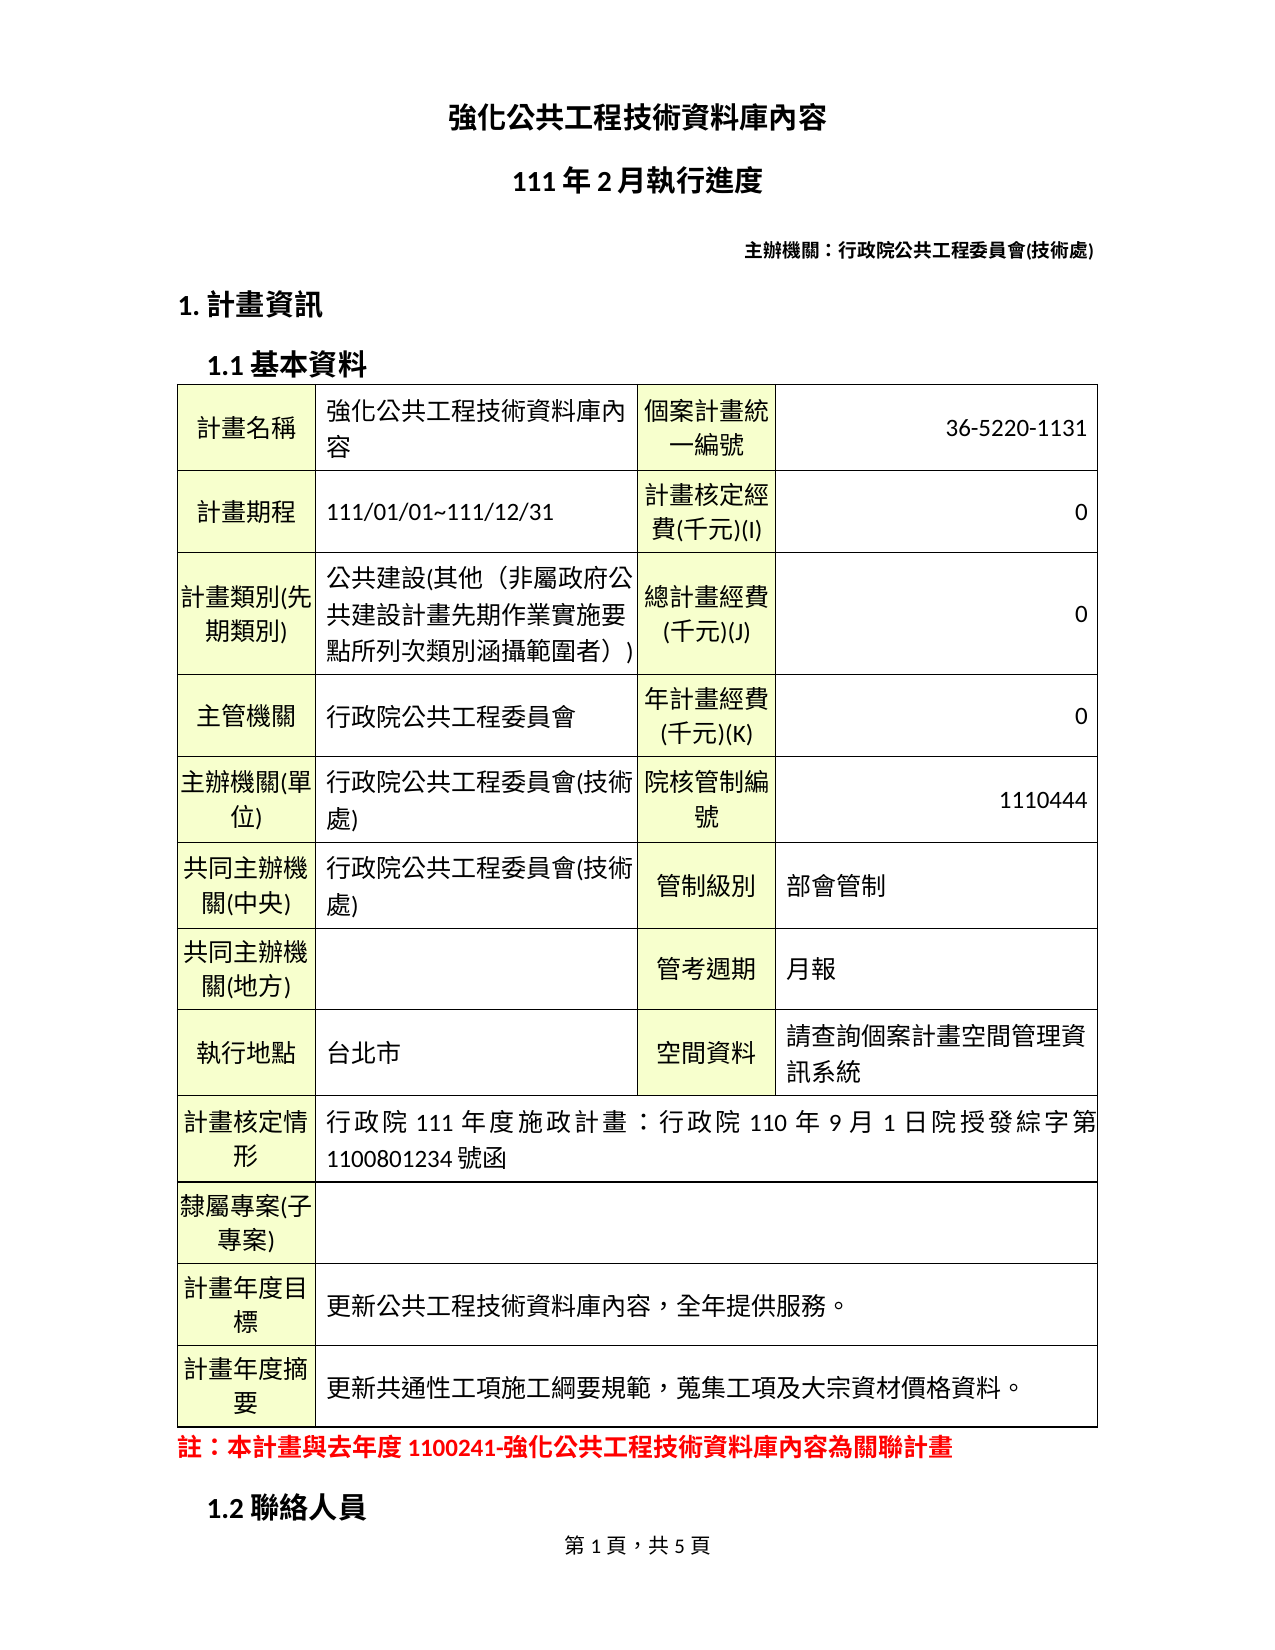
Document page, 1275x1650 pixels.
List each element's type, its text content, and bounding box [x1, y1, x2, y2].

table_cell 總計畫經費(千元)(J) [638, 553, 775, 674]
table_header 36-5220-1131 [776, 385, 1097, 470]
table_cell 年計畫經費(千元)(K) [638, 675, 775, 756]
table_cell 主管機關 [178, 675, 315, 756]
table_cell 計畫核定情形 [178, 1096, 315, 1181]
table_header 強化公共工程技術資料庫內容 [316, 385, 637, 470]
table_cell 管制級別 [638, 843, 775, 928]
table_cell 行政院公共工程委員會(技術處) [316, 843, 637, 928]
text 111年2月執行進度 [177, 158, 1098, 200]
table_cell 空間資料 [638, 1010, 775, 1095]
table_cell 公共建設(其他（非屬政府公共建設計畫先期作業實施要點所列次類別涵攝範圍者）) [316, 553, 637, 674]
table_header 計畫名稱 [178, 385, 315, 470]
table_cell 隸屬專案(子專案) [178, 1183, 315, 1263]
table_cell 1110444 [776, 757, 1097, 842]
table_cell 計畫核定經費(千元)(I) [638, 471, 775, 552]
table_cell 0 [776, 553, 1097, 674]
text 註：本計畫與去年度1100241-強化公共工程技術資料庫內容為關聯計畫 [177, 1428, 1098, 1464]
table_cell 行政院111年度施政計畫：行政院110年9月1日院授發綜字第1100801234號函 [316, 1096, 1097, 1181]
table_cell 共同主辦機關(中央) [178, 843, 315, 928]
table_cell 111/01/01~111/12/31 [316, 471, 637, 552]
table_cell [316, 929, 637, 1009]
table_cell 計畫類別(先期類別) [178, 553, 315, 674]
table_cell 計畫期程 [178, 471, 315, 552]
table_cell 行政院公共工程委員會 [316, 675, 637, 756]
table_cell 主辦機關(單位) [178, 757, 315, 842]
table_cell 請查詢個案計畫空間管理資訊系統 [776, 1010, 1097, 1095]
table_cell 更新公共工程技術資料庫內容，全年提供服務。 [316, 1264, 1097, 1345]
table_cell 行政院公共工程委員會(技術處) [316, 757, 637, 842]
table_cell [316, 1183, 1097, 1263]
table_cell 計畫年度摘要 [178, 1346, 315, 1426]
table_cell 更新共通性工項施工綱要規範，蒐集工項及大宗資材價格資料。 [316, 1346, 1097, 1426]
table_header 個案計畫統一編號 [638, 385, 775, 470]
table_cell 共同主辦機關(地方) [178, 929, 315, 1009]
text 強化公共工程技術資料庫內容 [177, 95, 1098, 137]
table_cell 月報 [776, 929, 1097, 1009]
text 1. 計畫資訊 [177, 284, 1098, 323]
table_cell 0 [776, 471, 1097, 552]
table_cell 計畫年度目標 [178, 1264, 315, 1345]
text 1.1 基本資料 [177, 344, 1098, 384]
table_cell 台北市 [316, 1010, 637, 1095]
text 主辦機關：行政院公共工程委員會(技術處) [177, 236, 1098, 263]
table_cell 執行地點 [178, 1010, 315, 1095]
table_cell 管考週期 [638, 929, 775, 1009]
table_cell 院核管制編號 [638, 757, 775, 842]
table_cell 0 [776, 675, 1097, 756]
text 1.2 聯絡人員 [177, 1484, 1098, 1527]
table_cell 部會管制 [776, 843, 1097, 928]
